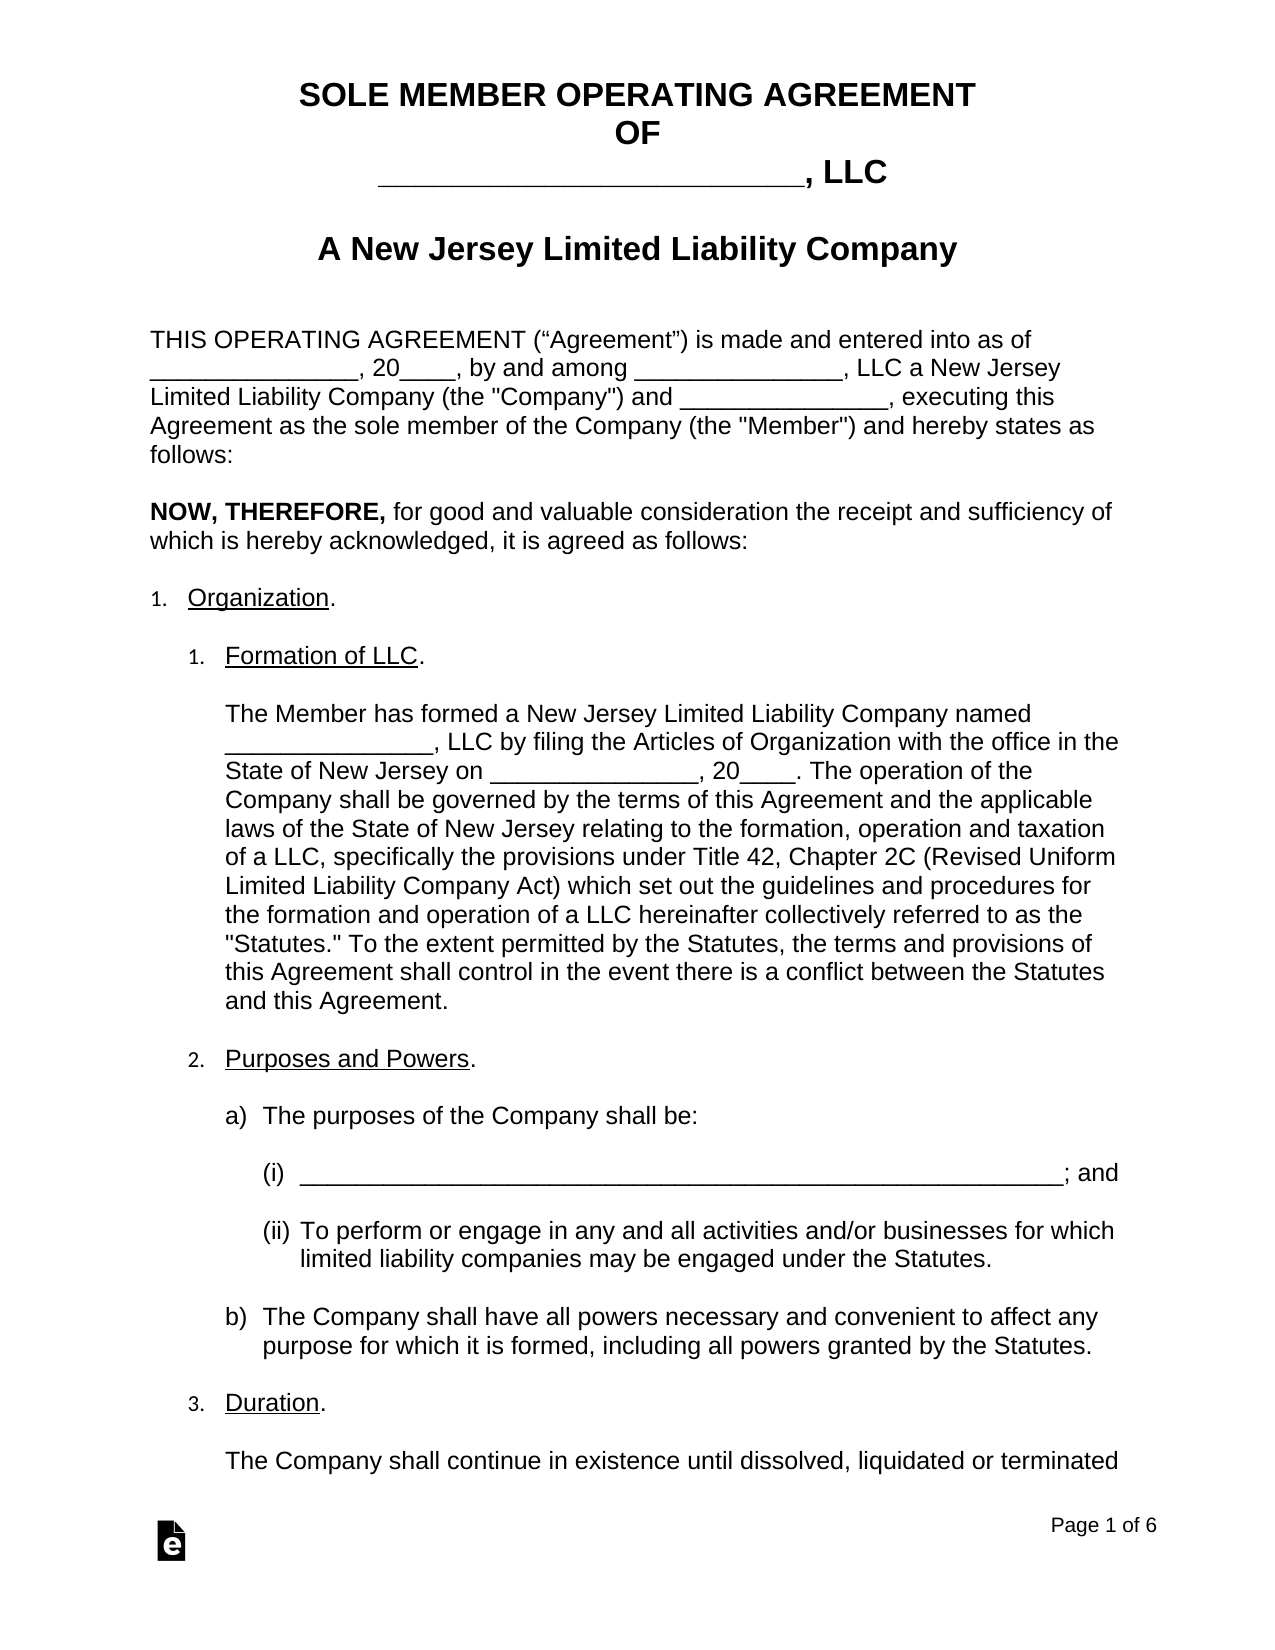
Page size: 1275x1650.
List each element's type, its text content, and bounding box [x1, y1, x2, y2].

list Purposes and Powers. [187, 1043, 1125, 1101]
text OF _______________________, LLC [150, 113, 1125, 190]
text The Member has formed a New Jersey Limited Liability Company named _______________, LLC by filing the Articles of Organization with the office in the State of New Jersey on _______________, 20____. The operation of the Company shall be governed by the terms of this Agreement and the applicable laws of the State of New Jersey relating to the formation, operation and taxation of a LLC, specifically the provisions under Title 42, Chapter 2C (Revised Uniform Limited Liability Company Act) which set out the guidelines and procedures for the formation and operation of a LLC hereinafter collectively referred to as the "Statutes." To the extent permitted by the Statutes, the terms and provisions of this Agreement shall control in the event there is a conflict between the Statutes and this Agreement. [225, 698, 1125, 1015]
list Duration. The Company shall continue in existence until dissolved, liquidated or terminated [187, 1388, 1125, 1475]
list Organization. [150, 583, 1125, 613]
subtitle SOLE MEMBER OPERATING AGREEMENT [150, 75, 1125, 113]
text NOW, THEREFORE, for good and valuable consideration the receipt and sufficiency of which is hereby acknowledged, it is agreed as follows: [150, 497, 1125, 555]
list _______________________________________________________; and [262, 1158, 1125, 1216]
text THIS OPERATING AGREEMENT (“Agreement”) is made and entered into as of _______________, 20____, by and among _______________, LLC a New Jersey Limited Liability Company (the "Company") and _______________, executing this Agreement as the sole member of the Company (the "Member") and hereby states as follows: [150, 325, 1125, 468]
list Formation of LLC. [187, 641, 1125, 698]
list The purposes of the Company shall be: [225, 1101, 1125, 1158]
list The Company shall have all powers necessary and convenient to affect any purpose for which it is formed, including all powers granted by the Statutes. [225, 1302, 1125, 1359]
subtitle A New Jersey Limited Liability Company [150, 229, 1125, 267]
list To perform or engage in any and all activities and/or businesses for which limited liability companies may be engaged under the Statutes. [262, 1216, 1125, 1273]
